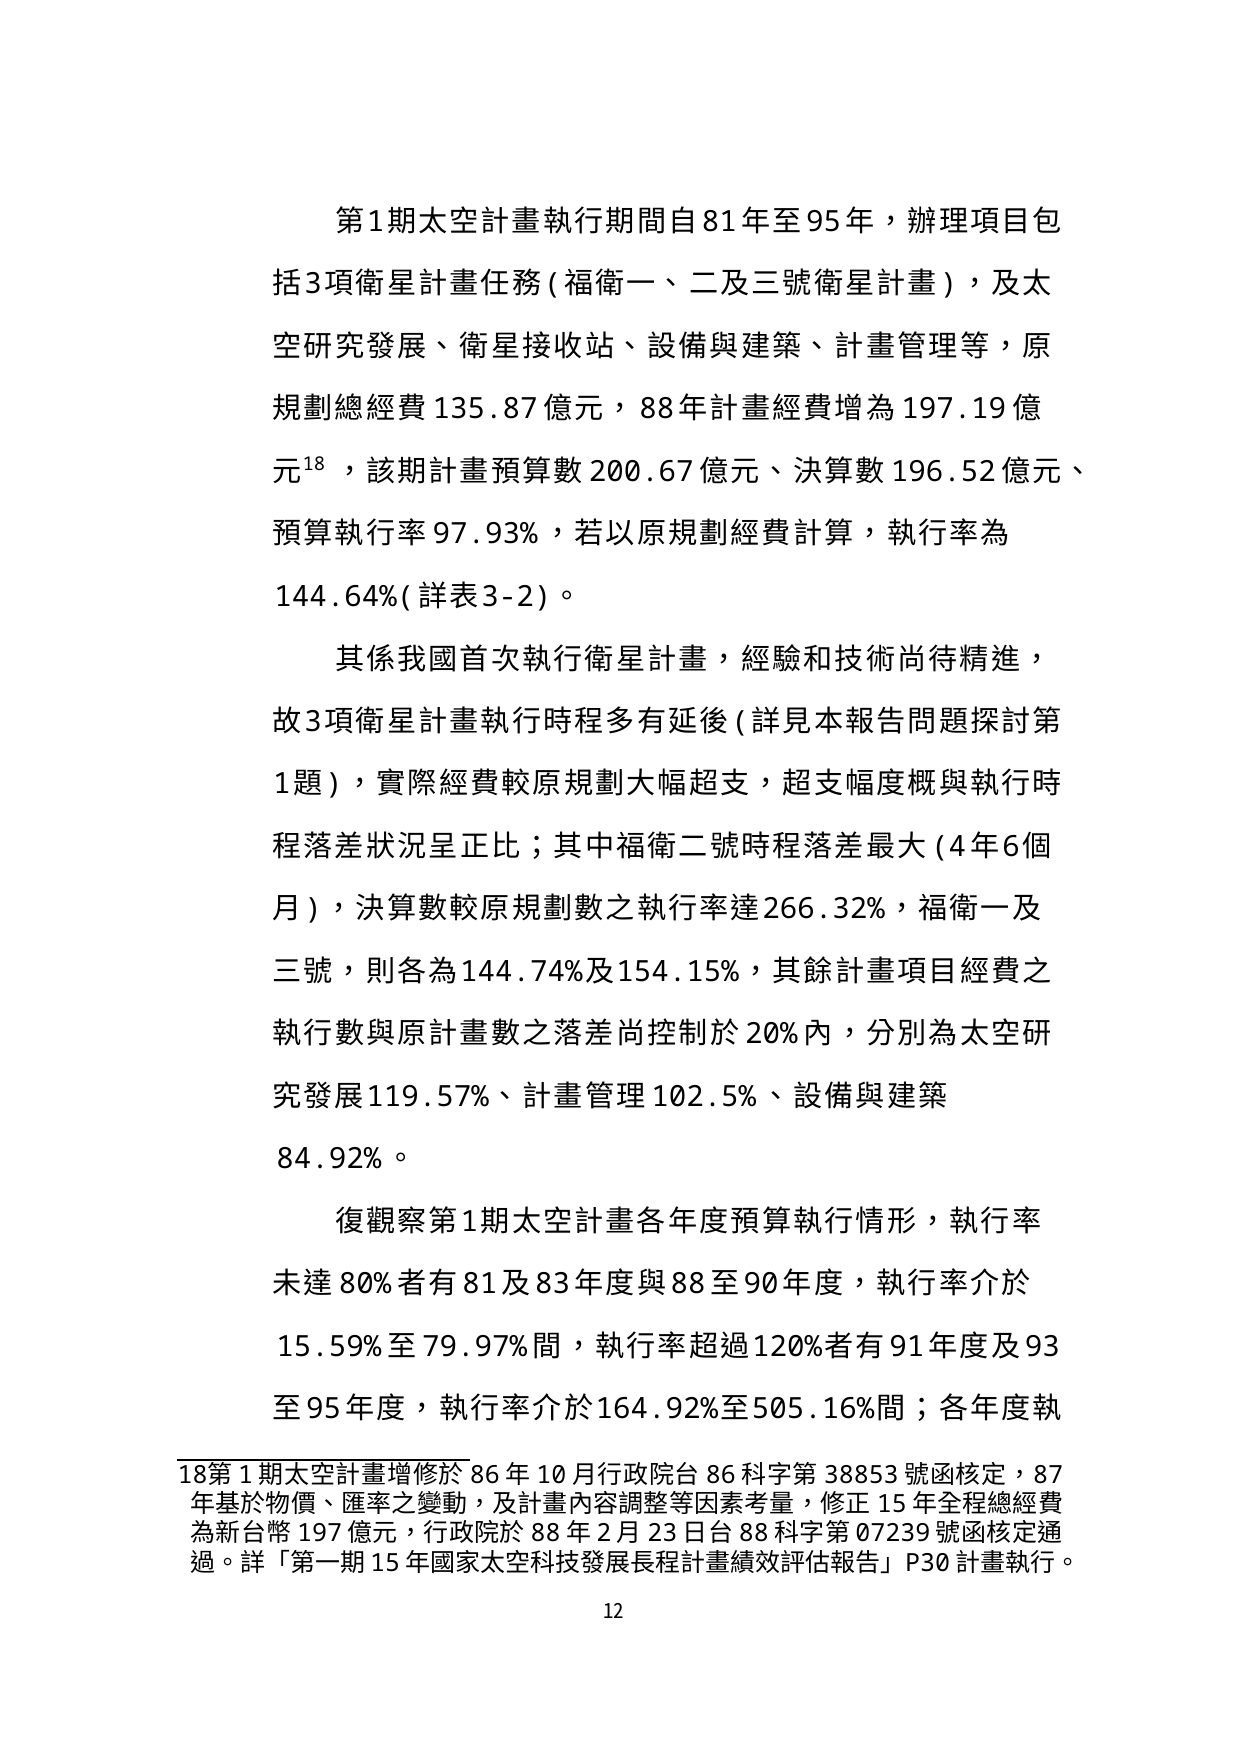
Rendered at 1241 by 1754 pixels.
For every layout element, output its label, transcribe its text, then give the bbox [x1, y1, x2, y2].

text 第1期太空計畫執行期間自81年至95年，辦理項目包括3項衛星計畫任務(福衛一、二及三號衛星計畫)，及太空研究發展、衛星接收站、設備與建築、計畫管理等，原規劃總經費135.87億元，88年計畫經費增為197.19億元，該期計畫預算數200.67億元、決算數196.52億元、預算執行率97.93%，若以原規劃經費計算，執行率為144.64%(詳表3-2)。 [266, 177, 1063, 615]
text 第1期太空計畫增修於86年10月行政院台86科字第38853號函核定，87年基於物價、匯率之變動，及計畫內容調整等因素考量，修正15年全程總經費為新台幣197億元，行政院於88年2月23日台88科字第07239號函核定通過。詳「第一期15年國家太空科技發展長程計畫績效評估報告」P30計畫執行。 [177, 1460, 1063, 1577]
text 復觀察第1期太空計畫各年度預算執行情形，執行率未達80%者有81及83年度與88至90年度，執行率介於15.59%至79.97%間，執行率超過120%者有91年度及93至95年度，執行率介於164.92%至505.16%間；各年度執 [266, 1177, 1063, 1427]
text 其係我國首次執行衛星計畫，經驗和技術尚待精進，故3項衛星計畫執行時程多有延後(詳見本報告問題探討第1題)，實際經費較原規劃大幅超支，超支幅度概與執行時程落差狀況呈正比；其中福衛二號時程落差最大(4年6個月)，決算數較原規劃數之執行率達266.32%，福衛一及三號，則各為144.74%及154.15%，其餘計畫項目經費之執行數與原計畫數之落差尚控制於20%內，分別為太空研究發展119.57%、計畫管理102.5%、設備與建築84.92%。 [266, 615, 1063, 1177]
